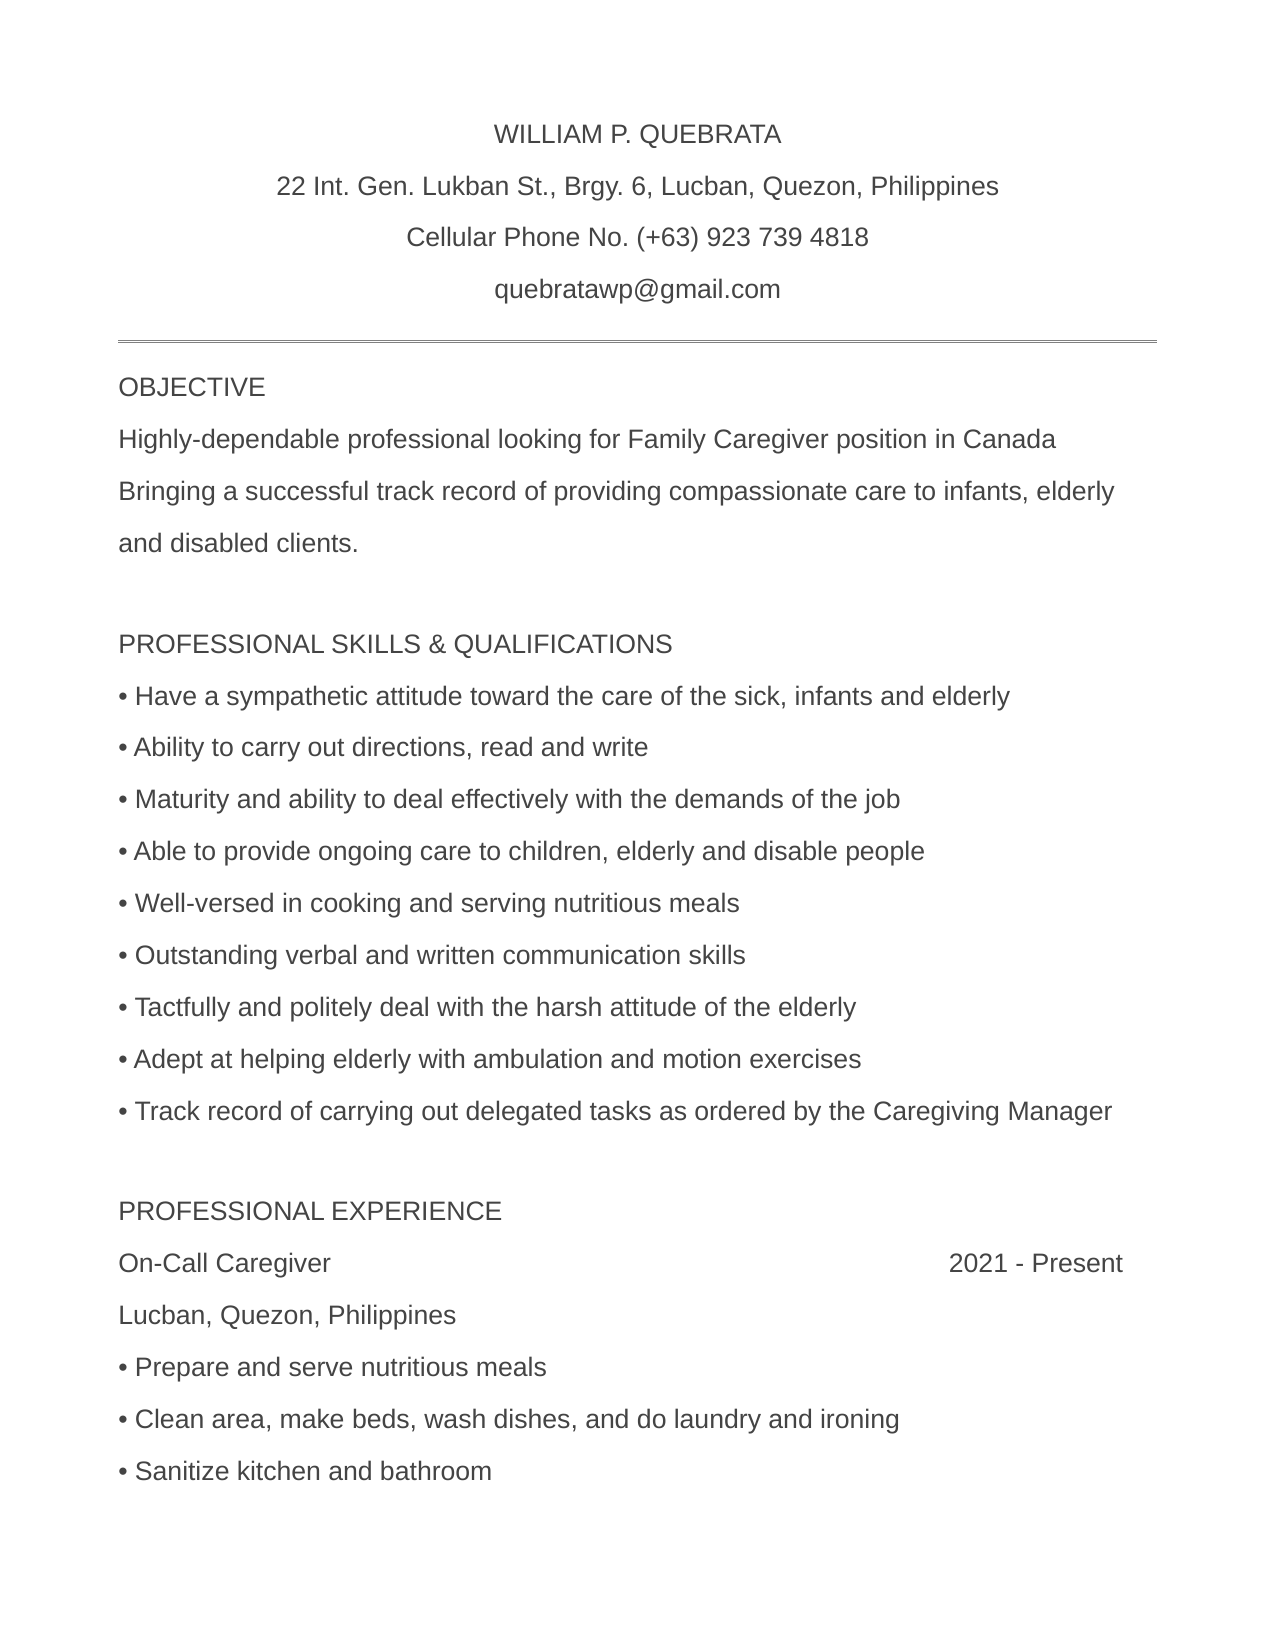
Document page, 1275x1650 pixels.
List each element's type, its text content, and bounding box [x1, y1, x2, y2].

text OBJECTIVE Highly-dependable professional looking for Family Caregiver position in Canada [118, 372, 1157, 454]
text • Able to provide ongoing care to children, elderly and disable people • Well-versed in cooking and serving nutritious meals • Outstanding verbal and written communication skills • Tactfully and politely deal with the harsh attitude of the elderly • Adept at helping elderly with ambulation and motion exercises • Track record of carrying out delegated tasks as ordered by the Caregiving Manager [118, 836, 1157, 1126]
text On-Call Caregiver 2021 - Present Lucban, Quezon, Philippines • Prepare and serve nutritious meals • Clean area, make beds, wash dishes, and do laundry and ironing • Sanitize kitchen and bathroom [118, 1248, 1157, 1486]
text Bringing a successful track record of providing compassionate care to infants, elderly and disabled clients. [118, 476, 1157, 558]
text WILLIAM P. QUEBRATA 22 Int. Gen. Lukban St., Brgy. 6, Lucban, Quezon, Philippines Cellular Phone No. (+63) 923 739 4818 [118, 118, 1157, 252]
text • Have a sympathetic attitude toward the care of the sick, infants and elderly • Ability to carry out directions, read and write • Maturity and ability to deal effectively with the demands of the job [118, 680, 1157, 814]
text quebratawp@gmail.com [118, 274, 1157, 304]
text PROFESSIONAL EXPERIENCE [118, 1196, 1157, 1226]
text PROFESSIONAL SKILLS & QUALIFICATIONS [118, 628, 1157, 659]
